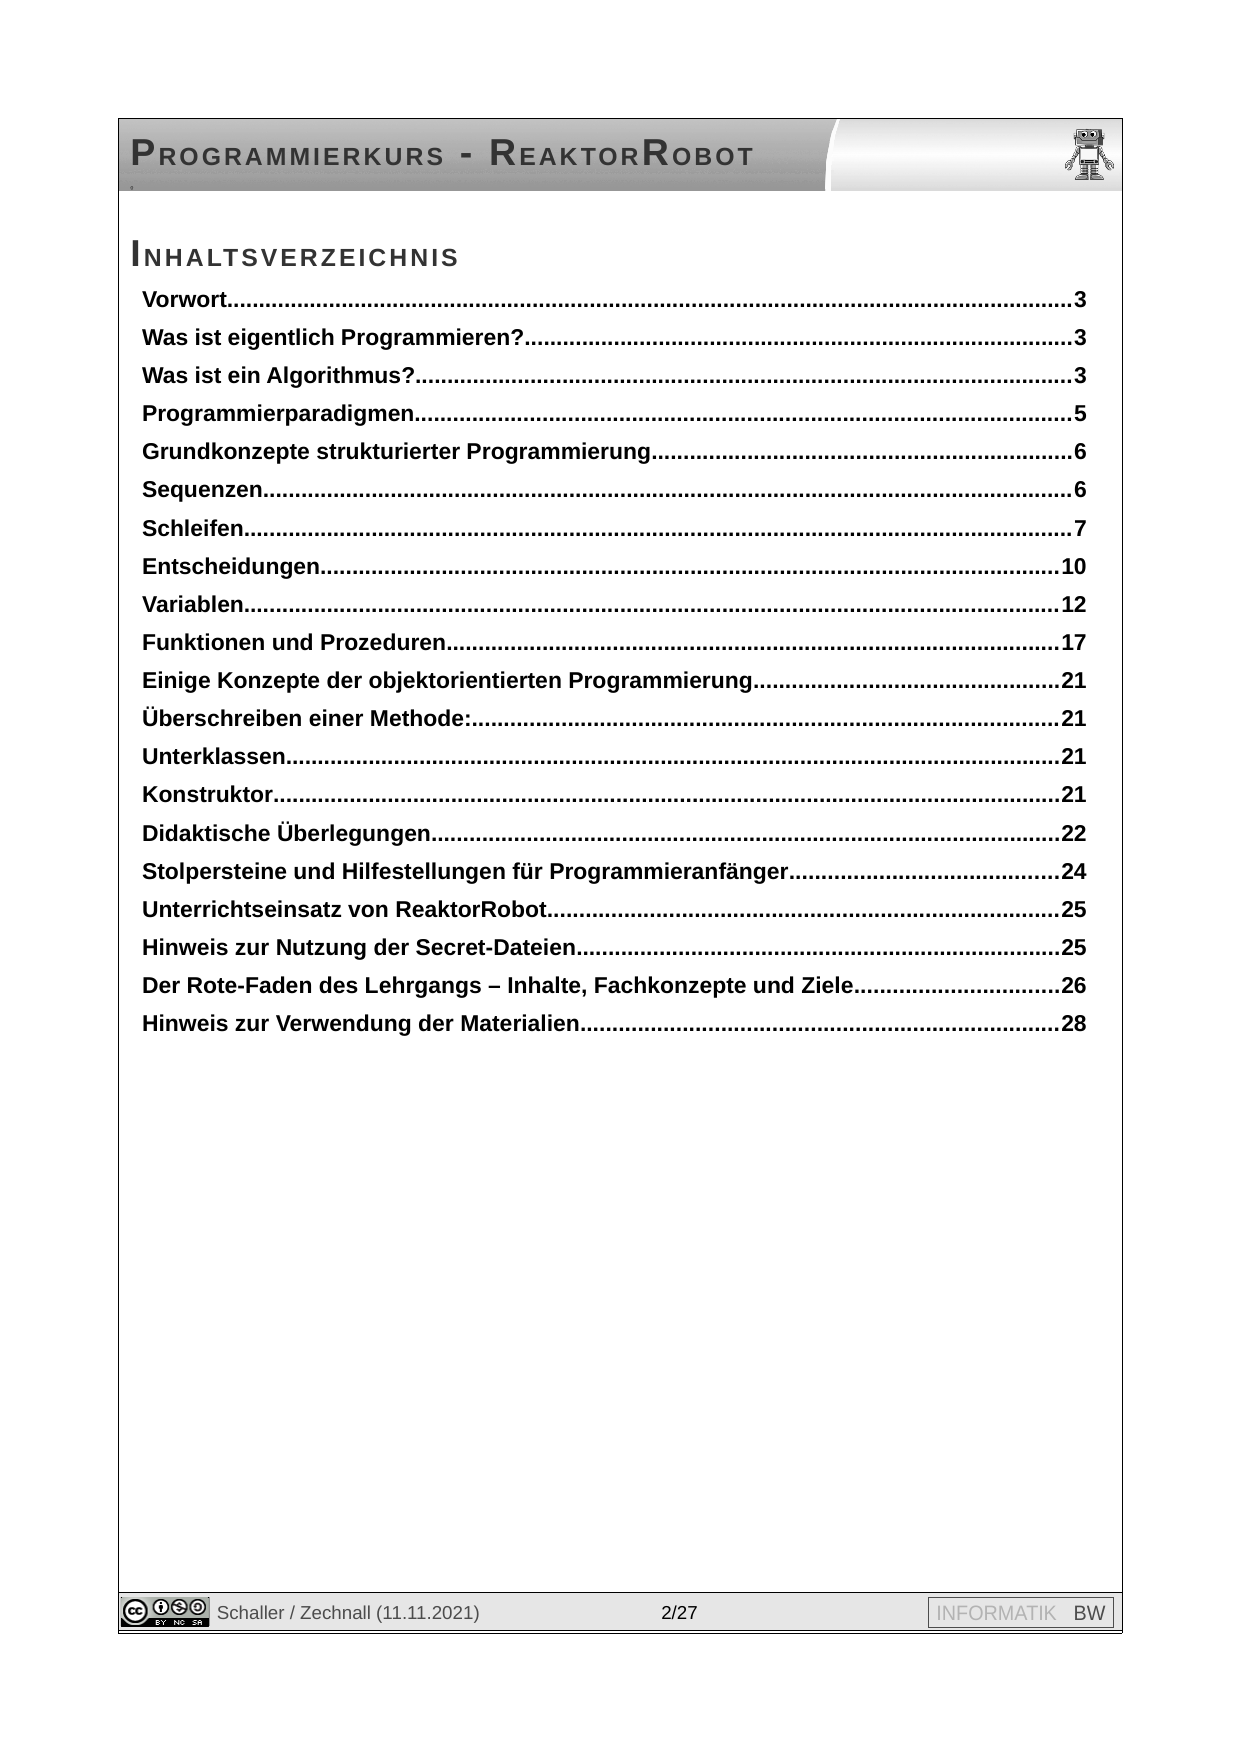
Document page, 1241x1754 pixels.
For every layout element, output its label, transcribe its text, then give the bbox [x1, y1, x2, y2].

text Unterklassen 21 [142, 743, 1087, 769]
text Schleifen 7 [142, 514, 1087, 541]
text Hinweis zur Verwendung der Materialien 28 [142, 1010, 1087, 1036]
picture [120, 1597, 210, 1627]
text Funktionen und Prozeduren 17 [142, 629, 1087, 655]
text Sequenzen 6 [142, 476, 1087, 503]
text Grundkonzepte strukturierter Programmierung 6 [142, 438, 1087, 464]
text Konstruktor 21 [142, 781, 1087, 808]
text Didaktische Überlegungen 22 [142, 819, 1087, 846]
text Stolpersteine und Hilfestellungen für Programmieranfänger 24 [142, 858, 1087, 884]
text Programmierparadigmen 5 [142, 400, 1087, 426]
text Überschreiben einer Methode: 21 [142, 705, 1087, 731]
text Der Rote-Faden des Lehrgangs – Inhalte, Fachkonzepte und Ziele 26 [142, 972, 1087, 998]
picture [119, 119, 1122, 191]
text Inhaltsverzeichnis [124, 231, 1122, 274]
text Unterrichtseinsatz von ReaktorRobot 25 [142, 896, 1087, 922]
text Variablen 12 [142, 591, 1087, 617]
text Was ist ein Algorithmus? 3 [142, 362, 1087, 388]
text Einige Konzepte der objektorientierten Programmierung 21 [142, 667, 1087, 693]
text Was ist eigentlich Programmieren? 3 [142, 324, 1087, 350]
text Vorwort 3 [142, 286, 1087, 312]
text Hinweis zur Nutzung der Secret-Dateien 25 [142, 934, 1087, 960]
text Entscheidungen 10 [142, 553, 1087, 579]
